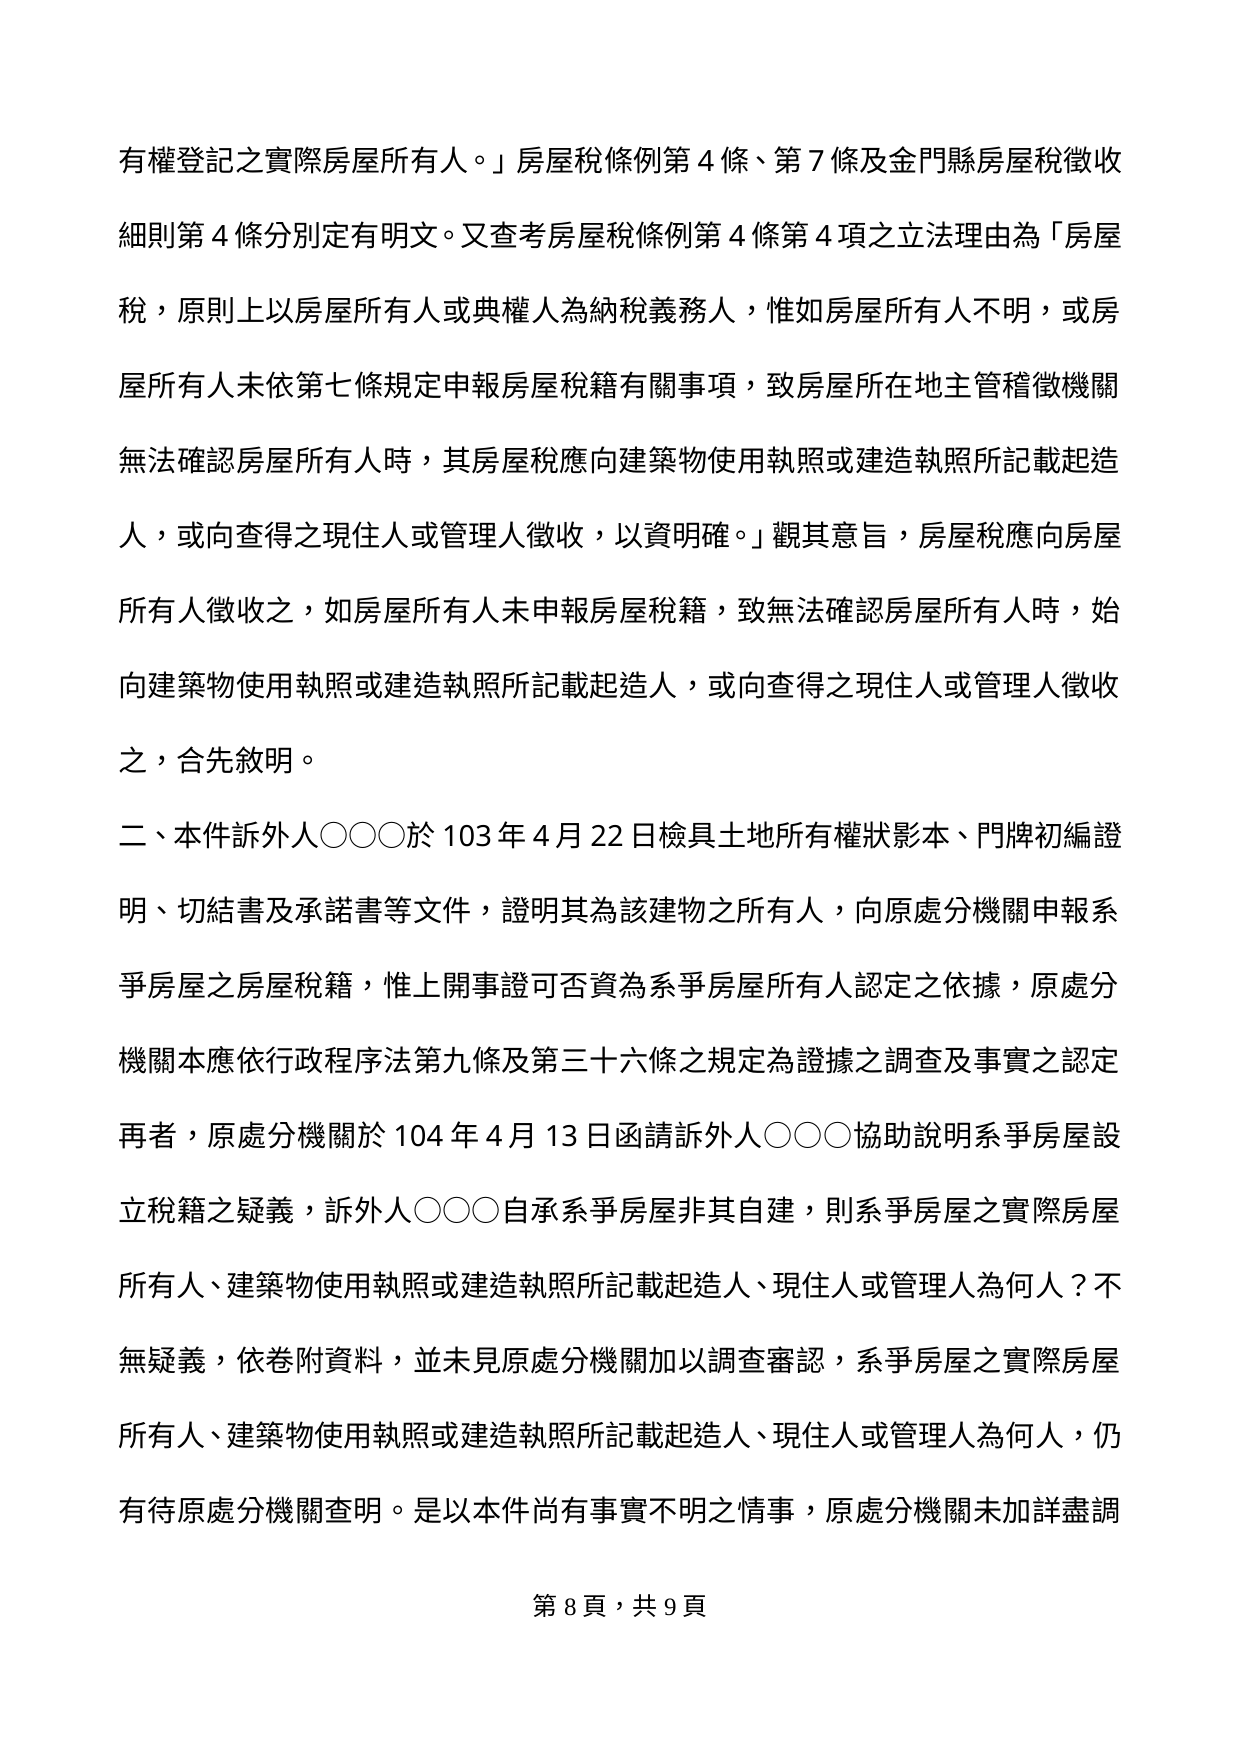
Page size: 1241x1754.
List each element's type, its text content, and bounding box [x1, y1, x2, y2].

text 一、按「房屋稅向房屋所有人徵收之。其設有典權者，向典權人徵收之。共有房屋向共有人徵收之，由共有人推定一人繳納，其不為推定者，由現住人或使用人代繳。(第1項)前項代繳之房屋稅，在其應負擔部分以外之稅款，對於其他共有人有求償權。(第2項)第一項所有權人或典權人住址不明，或非居住房屋所在地者，應由管理人或現住人繳納之。如屬出租，應由承租人負責代繳，抵扣房租。(第3項)未辦建物所有權第一次登記且所有人不明之房屋，其房屋稅向使用執照所載起造人徵收之；無使用執照者，向建造執照所載起造人徵收之；無建造執照者，向現住人或管理人徵收之。(第4項)……」「納稅義務人應於房屋建造完成之日起三十日內檢附有關文件，向當地主管稽徵機關申報房屋稅籍有關事項及使用情形；其有增建、改建、變更使用或移轉、承典時，亦同。」「本條例第四條第一項所稱之房屋所有人，指已辦竣房屋所有權登記之所有權人及未辦理所有權登記之實際房屋所有人。」房屋稅條例第4條、第7條及金門縣房屋稅徵收細則第4條分別定有明文。又查考房屋稅條例第4條第4項之立法理由為「房屋稅，原則上以房屋所有人或典權人為納稅義務人，惟如房屋所有人不明，或房屋所有人未依第七條規定申報房屋稅籍有關事項，致房屋所在地主管稽徵機關無法確認房屋所有人時，其房屋稅應向建築物使用執照或建造執照所記載起造人，或向查得之現住人或管理人徵收，以資明確。」觀其意旨，房屋稅應向房屋所有人徵收之，如房屋所有人未申報房屋稅籍，致無法確認房屋所有人時，始向建築物使用執照或建造執照所記載起造人，或向查得之現住人或管理人徵收之，合先敘明。 [118, 121, 1122, 796]
text 二、本件訴外人○○○於103年4月22日檢具土地所有權狀影本、門牌初編證明、切結書及承諾書等文件，證明其為該建物之所有人，向原處分機關申報系爭房屋之房屋稅籍，惟上開事證可否資為系爭房屋所有人認定之依據，原處分機關本應依行政程序法第九條及第三十六條之規定為證據之調查及事實之認定。再者，原處分機關於104年4月13日函請訴外人○○○協助說明系爭房屋設立稅籍之疑義，訴外人○○○自承系爭房屋非其自建，則系爭房屋之實際房屋所有人、建築物使用執照或建造執照所記載起造人、現住人或管理人為何人？不無疑義，依卷附資料，並未見原處分機關加以調查審認，系爭房屋之實際房屋所有人、建築物使用執照或建造執照所記載起造人、現住人或管理人為何人，仍有待原處分機關查明。是以本件尚有事實不明之情事，原處分機關未加詳盡調查，其駁回處分殊顯率斷，爰將原處分撤銷，由原處分機關另為適法之處分，以資妥適。 [118, 796, 1122, 1546]
